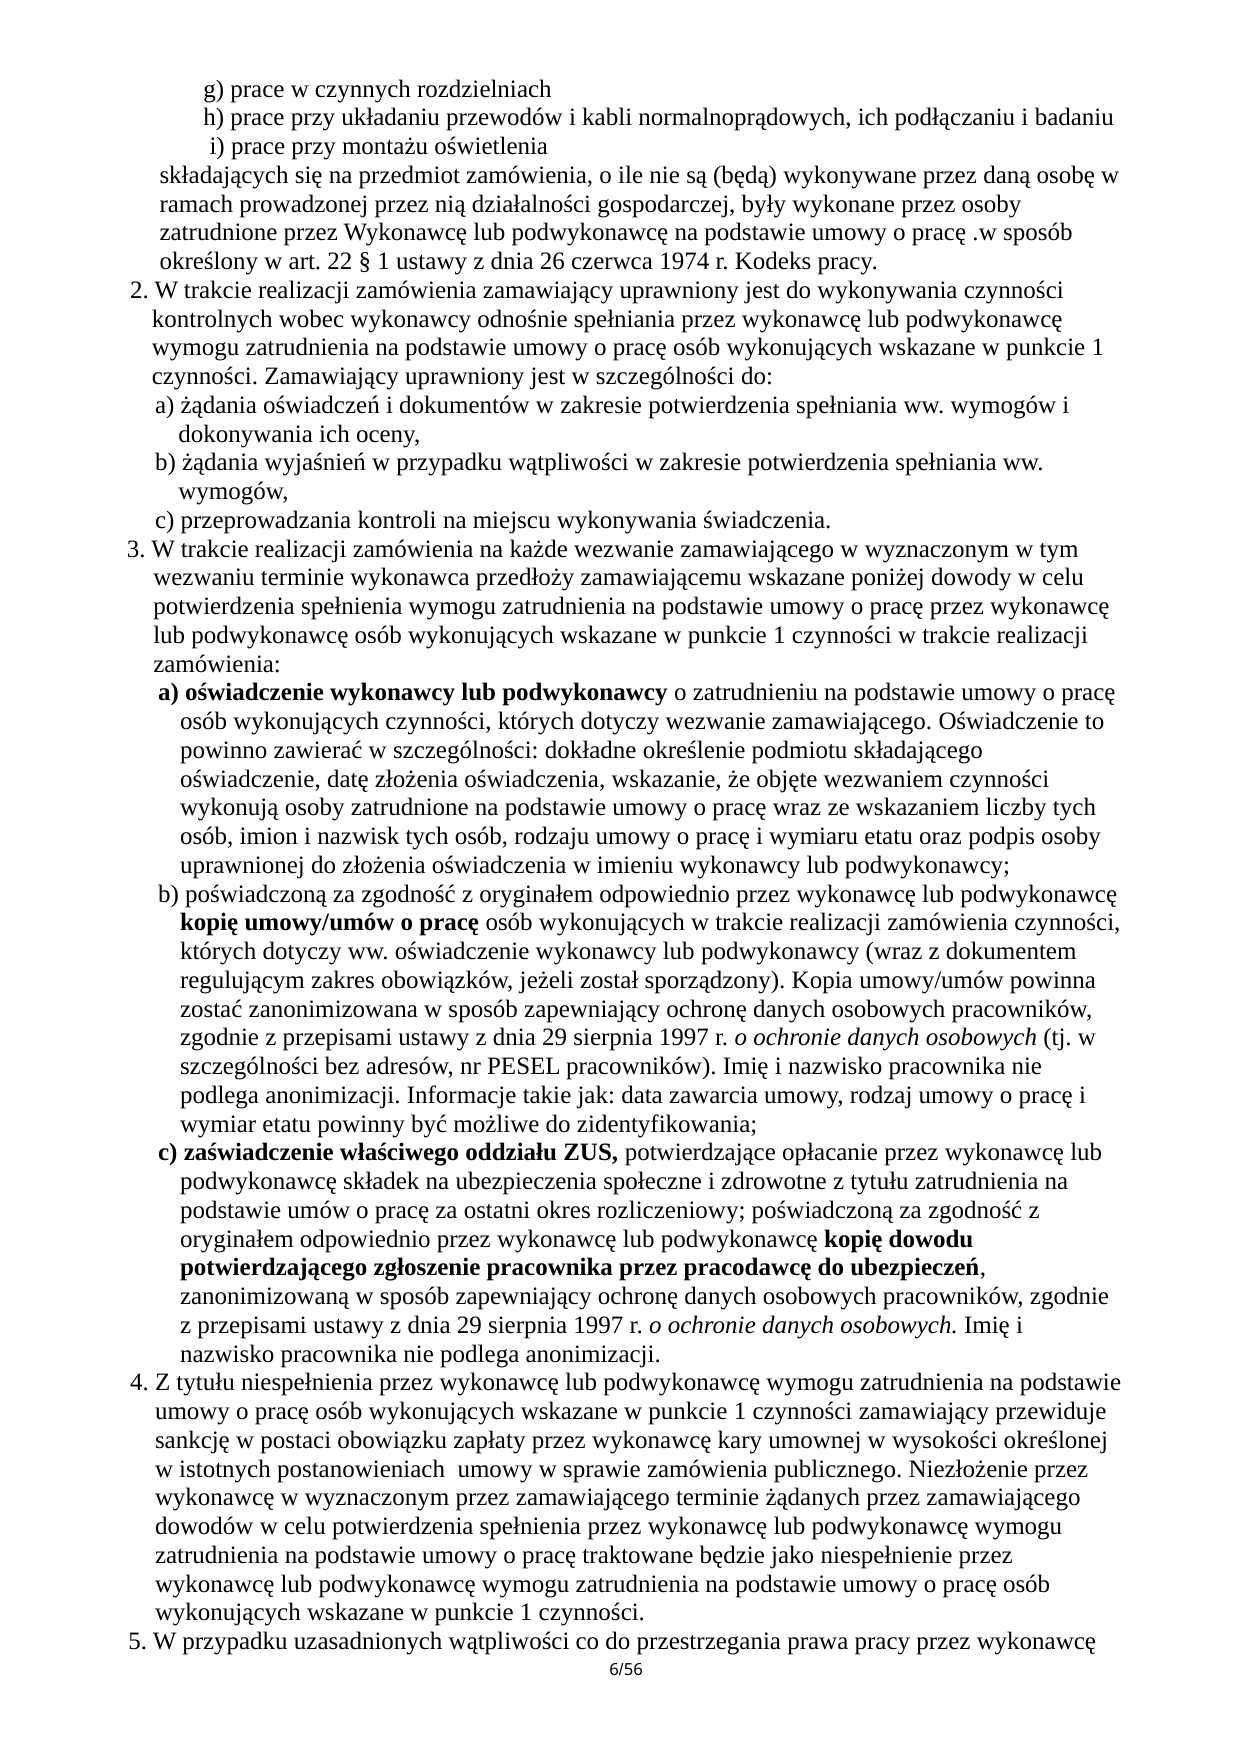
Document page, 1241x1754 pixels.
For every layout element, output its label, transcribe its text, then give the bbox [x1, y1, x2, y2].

text g) prace w czynnych rozdzielniach [128, 74, 1123, 102]
text i) prace przy montażu oświetlenia [128, 131, 1123, 160]
text 4. Z tytułu niespełnienia przez wykonawcę lub podwykonawcę wymogu zatrudnienia na podstawie umowy o pracę osób wykonujących wskazane w punkcie 1 czynności zamawiający przewiduje sankcję w postaci obowiązku zapłaty przez wykonawcę kary umownej w wysokości określonej w istotnych postanowieniach umowy w sprawie zamówienia publicznego. Niezłożenie przez wykonawcę w wyznaczonym przez zamawiającego terminie żądanych przez zamawiającego dowodów w celu potwierdzenia spełnienia przez wykonawcę lub podwykonawcę wymogu zatrudnienia na podstawie umowy o pracę traktowane będzie jako niespełnienie przez wykonawcę lub podwykonawcę wymogu zatrudnienia na podstawie umowy o pracę osób wykonujących wskazane w punkcie 1 czynności. [130, 1367, 1123, 1626]
text c) zaświadczenie właściwego oddziału ZUS, potwierdzające opłacanie przez wykonawcę lub podwykonawcę składek na ubezpieczenia społeczne i zdrowotne z tytułu zatrudnienia na podstawie umów o pracę za ostatni okres rozliczeniowy; poświadczoną za zgodność z oryginałem odpowiednio przez wykonawcę lub podwykonawcę kopię dowodu potwierdzającego zgłoszenie pracownika przez pracodawcę do ubezpieczeń, zanonimizowaną w sposób zapewniający ochronę danych osobowych pracowników, zgodnie z przepisami ustawy z dnia 29 sierpnia 1997 r. o ochronie danych osobowych. Imię i nazwisko pracownika nie podlega anonimizacji. [158, 1137, 1123, 1367]
text składających się na przedmiot zamówienia, o ile nie są (będą) wykonywane przez daną osobę w ramach prowadzonej przez nią działalności gospodarczej, były wykonane przez osoby zatrudnione przez Wykonawcę lub podwykonawcę na podstawie umowy o pracę .w sposób określony w art. 22 § 1 ustawy z dnia 26 czerwca 1974 r. Kodeks pracy. [159, 160, 1123, 275]
text a) oświadczenie wykonawcy lub podwykonawcy o zatrudnieniu na podstawie umowy o pracę osób wykonujących czynności, których dotyczy wezwanie zamawiającego. Oświadczenie to powinno zawierać w szczególności: dokładne określenie podmiotu składającego oświadczenie, datę złożenia oświadczenia, wskazanie, że objęte wezwaniem czynności wykonują osoby zatrudnione na podstawie umowy o pracę wraz ze wskazaniem liczby tych osób, imion i nazwisk tych osób, rodzaju umowy o pracę i wymiaru etatu oraz podpis osoby uprawnionej do złożenia oświadczenia w imieniu wykonawcy lub podwykonawcy; [158, 677, 1123, 879]
text b) poświadczoną za zgodność z oryginałem odpowiednio przez wykonawcę lub podwykonawcę kopię umowy/umów o pracę osób wykonujących w trakcie realizacji zamówienia czynności, których dotyczy ww. oświadczenie wykonawcy lub podwykonawcy (wraz z dokumentem regulującym zakres obowiązków, jeżeli został sporządzony). Kopia umowy/umów powinna zostać zanonimizowana w sposób zapewniający ochronę danych osobowych pracowników, zgodnie z przepisami ustawy z dnia 29 sierpnia 1997 r. o ochronie danych osobowych (tj. w szczególności bez adresów, nr PESEL pracowników). Imię i nazwisko pracownika nie podlega anonimizacji. Informacje takie jak: data zawarcia umowy, rodzaj umowy o pracę i wymiar etatu powinny być możliwe do zidentyfikowania; [158, 879, 1123, 1137]
text 5. W przypadku uzasadnionych wątpliwości co do przestrzegania prawa pracy przez wykonawcę [128, 1626, 1123, 1655]
text h) prace przy układaniu przewodów i kabli normalnoprądowych, ich podłączaniu i badaniu [128, 102, 1123, 131]
text c) przeprowadzania kontroli na miejscu wykonywania świadczenia. [155, 505, 1123, 534]
text b) żądania wyjaśnień w przypadku wątpliwości w zakresie potwierdzenia spełniania ww. wymogów, [155, 447, 1123, 505]
text 2. W trakcie realizacji zamówienia zamawiający uprawniony jest do wykonywania czynności kontrolnych wobec wykonawcy odnośnie spełniania przez wykonawcę lub podwykonawcę wymogu zatrudnienia na podstawie umowy o pracę osób wykonujących wskazane w punkcie 1 czynności. Zamawiający uprawniony jest w szczególności do: [130, 275, 1123, 390]
text 3. W trakcie realizacji zamówienia na każde wezwanie zamawiającego w wyznaczonym w tym wezwaniu terminie wykonawca przedłoży zamawiającemu wskazane poniżej dowody w celu potwierdzenia spełnienia wymogu zatrudnienia na podstawie umowy o pracę przez wykonawcę lub podwykonawcę osób wykonujących wskazane w punkcie 1 czynności w trakcie realizacji zamówienia: [127, 534, 1123, 677]
text a) żądania oświadczeń i dokumentów w zakresie potwierdzenia spełniania ww. wymogów i dokonywania ich oceny, [155, 390, 1123, 447]
